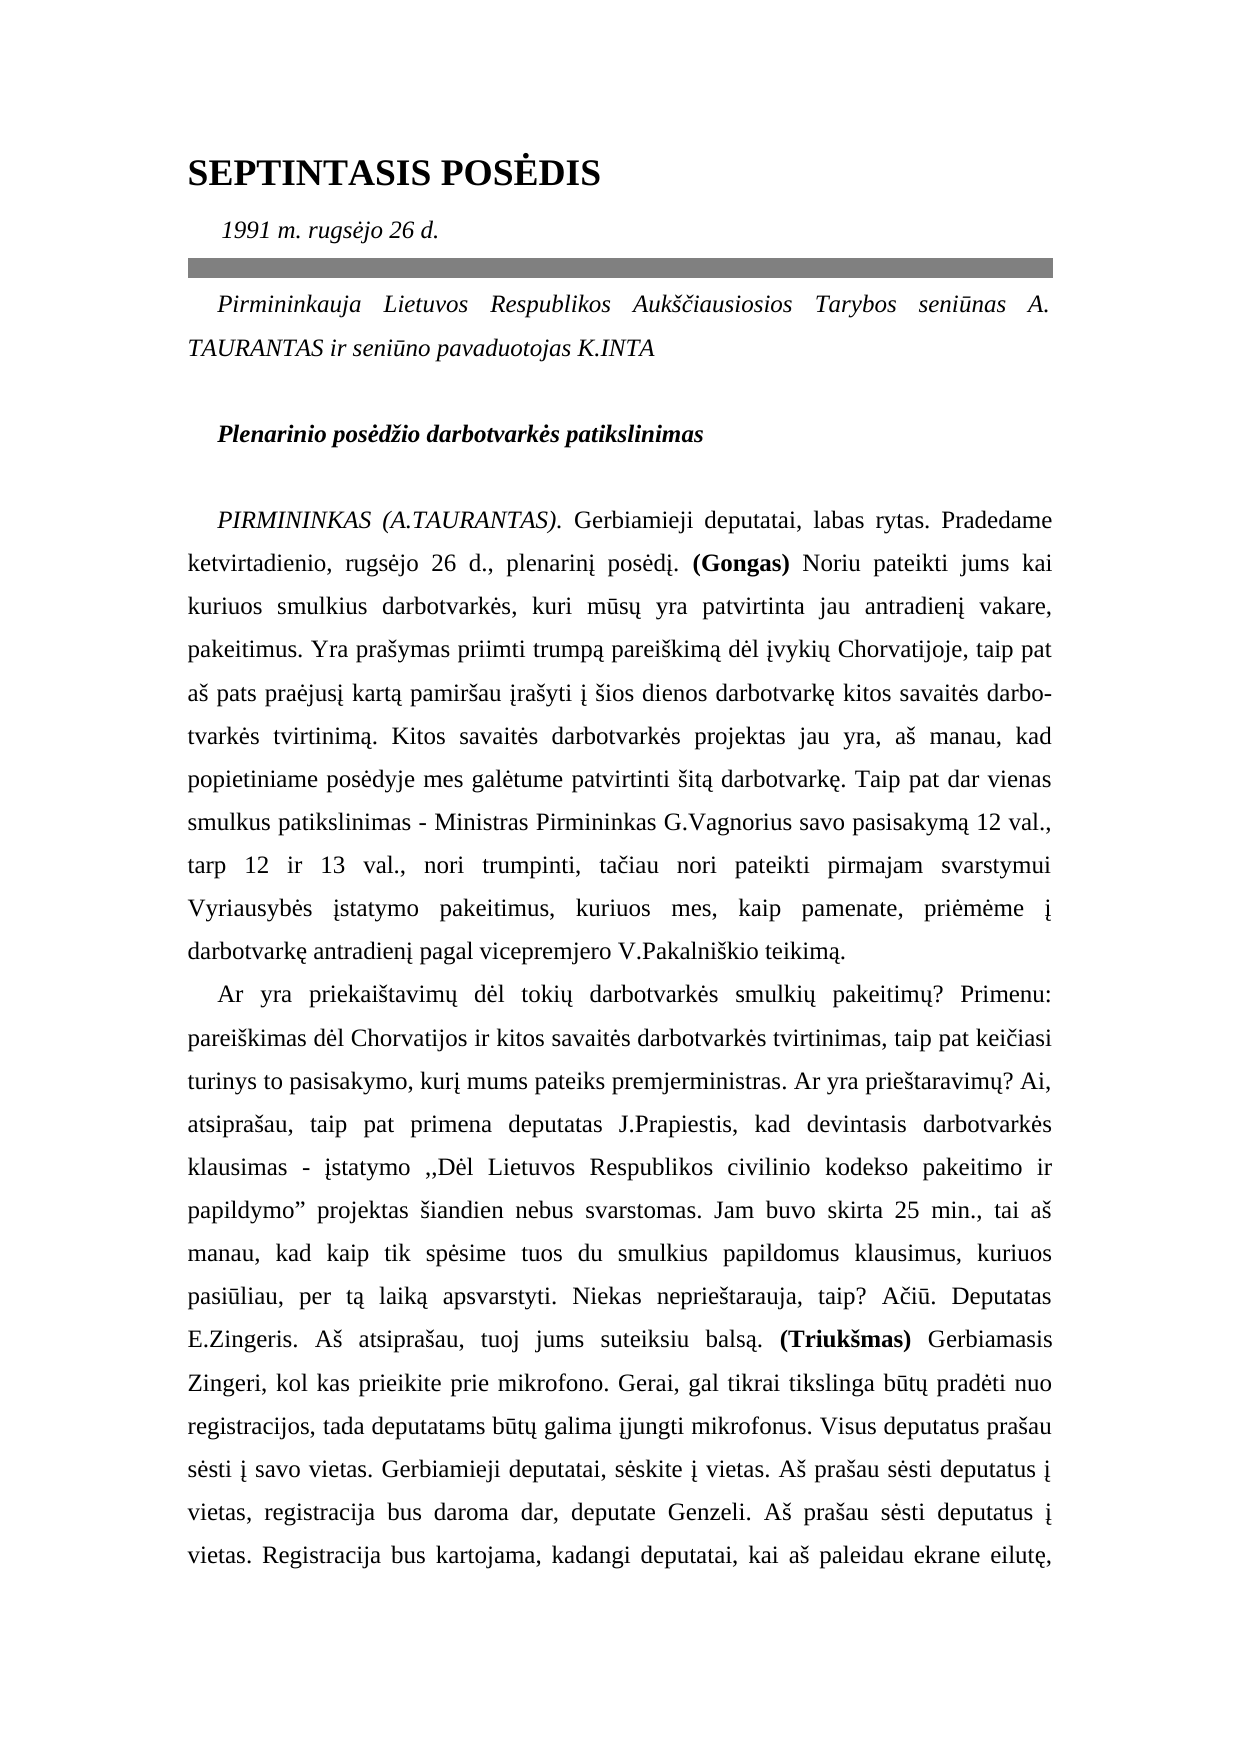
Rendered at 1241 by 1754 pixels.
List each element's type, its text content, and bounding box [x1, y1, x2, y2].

text Pirmininkauja Lietuvos Respublikos Aukščiausiosios Tarybos seniūnas A. TAURANTAS ir seniūno pavaduotojas K.INTA [187, 289, 1053, 361]
text 1991 m. rugsėjo 26 d. [187, 215, 1053, 243]
text PIRMININKAS (A.TAURANTAS). Gerbiamieji deputatai, labas rytas. Pradedame ketvirtadienio, rugsėjo 26 d., plenarinį posėdį. (Gongas) Noriu pateikti jums kai kuriuos smulkius darbotvarkės, kuri mūsų yra patvirtinta jau antradienį vakare, pakeitimus. Yra prašymas priimti trumpą pareiškimą dėl įvykių Chorvatijoje, taip pat aš pats praėjusį kartą pamiršau įrašyti į šios dienos darbotvarkę kitos savaitės darbo-tvarkės tvirtinimą. Kitos savaitės darbotvarkės projektas jau yra, aš manau, kad popietiniame posėdyje mes galėtume patvirtinti šitą darbotvarkę. Taip pat dar vienas smulkus patikslinimas - Ministras Pirmininkas G.Vagnorius savo pasisakymą 12 val., tarp 12 ir 13 val., nori trumpinti, tačiau nori pateikti pirmajam svarstymui Vyriausybės įstatymo pakeitimus, kuriuos mes, kaip pamenate, priėmėme į darbotvarkę antradienį pagal vicepremjero V.Pakalniškio teikimą. [187, 505, 1053, 965]
text Plenarinio posėdžio darbotvarkės patikslinimas [187, 419, 1053, 448]
subtitle SEPTINTASIS POSĖDIS [187, 150, 1053, 193]
text Ar yra priekaištavimų dėl tokių darbotvarkės smulkių pakeitimų? Primenu: pareiškimas dėl Chorvatijos ir kitos savaitės darbotvarkės tvirtinimas, taip pat keičiasi turinys to pasisakymo, kurį mums pateiks premjerministras. Ar yra prieštaravimų? Ai, atsiprašau, taip pat primena deputatas J.Prapiestis, kad devintasis darbotvarkės klausimas - įstatymo ,,Dėl Lietuvos Respublikos civilinio kodekso pakeitimo ir papildymo” projektas šiandien nebus svarstomas. Jam buvo skirta 25 min., tai aš manau, kad kaip tik spėsime tuos du smulkius papildomus klausimus, kuriuos pasiūliau, per tą laiką apsvarstyti. Niekas neprieštarauja, taip? Ačiū. Deputatas E.Zingeris. Aš atsiprašau, tuoj jums suteiksiu balsą. (Triukšmas) Gerbiamasis Zingeri, kol kas prieikite prie mikrofono. Gerai, gal tikrai tikslinga būtų pradėti nuo registracijos, tada deputatams būtų galima įjungti mikrofonus. Visus deputatus prašau sėsti į savo vietas. Gerbiamieji deputatai, sėskite į vietas. Aš prašau sėsti deputatus į vietas, registracija bus daroma dar, deputate Genzeli. Aš prašau sėsti deputatus į vietas. Registracija bus kartojama, kadangi deputatai, kai aš paleidau ekrane eilutę, [187, 979, 1053, 1569]
